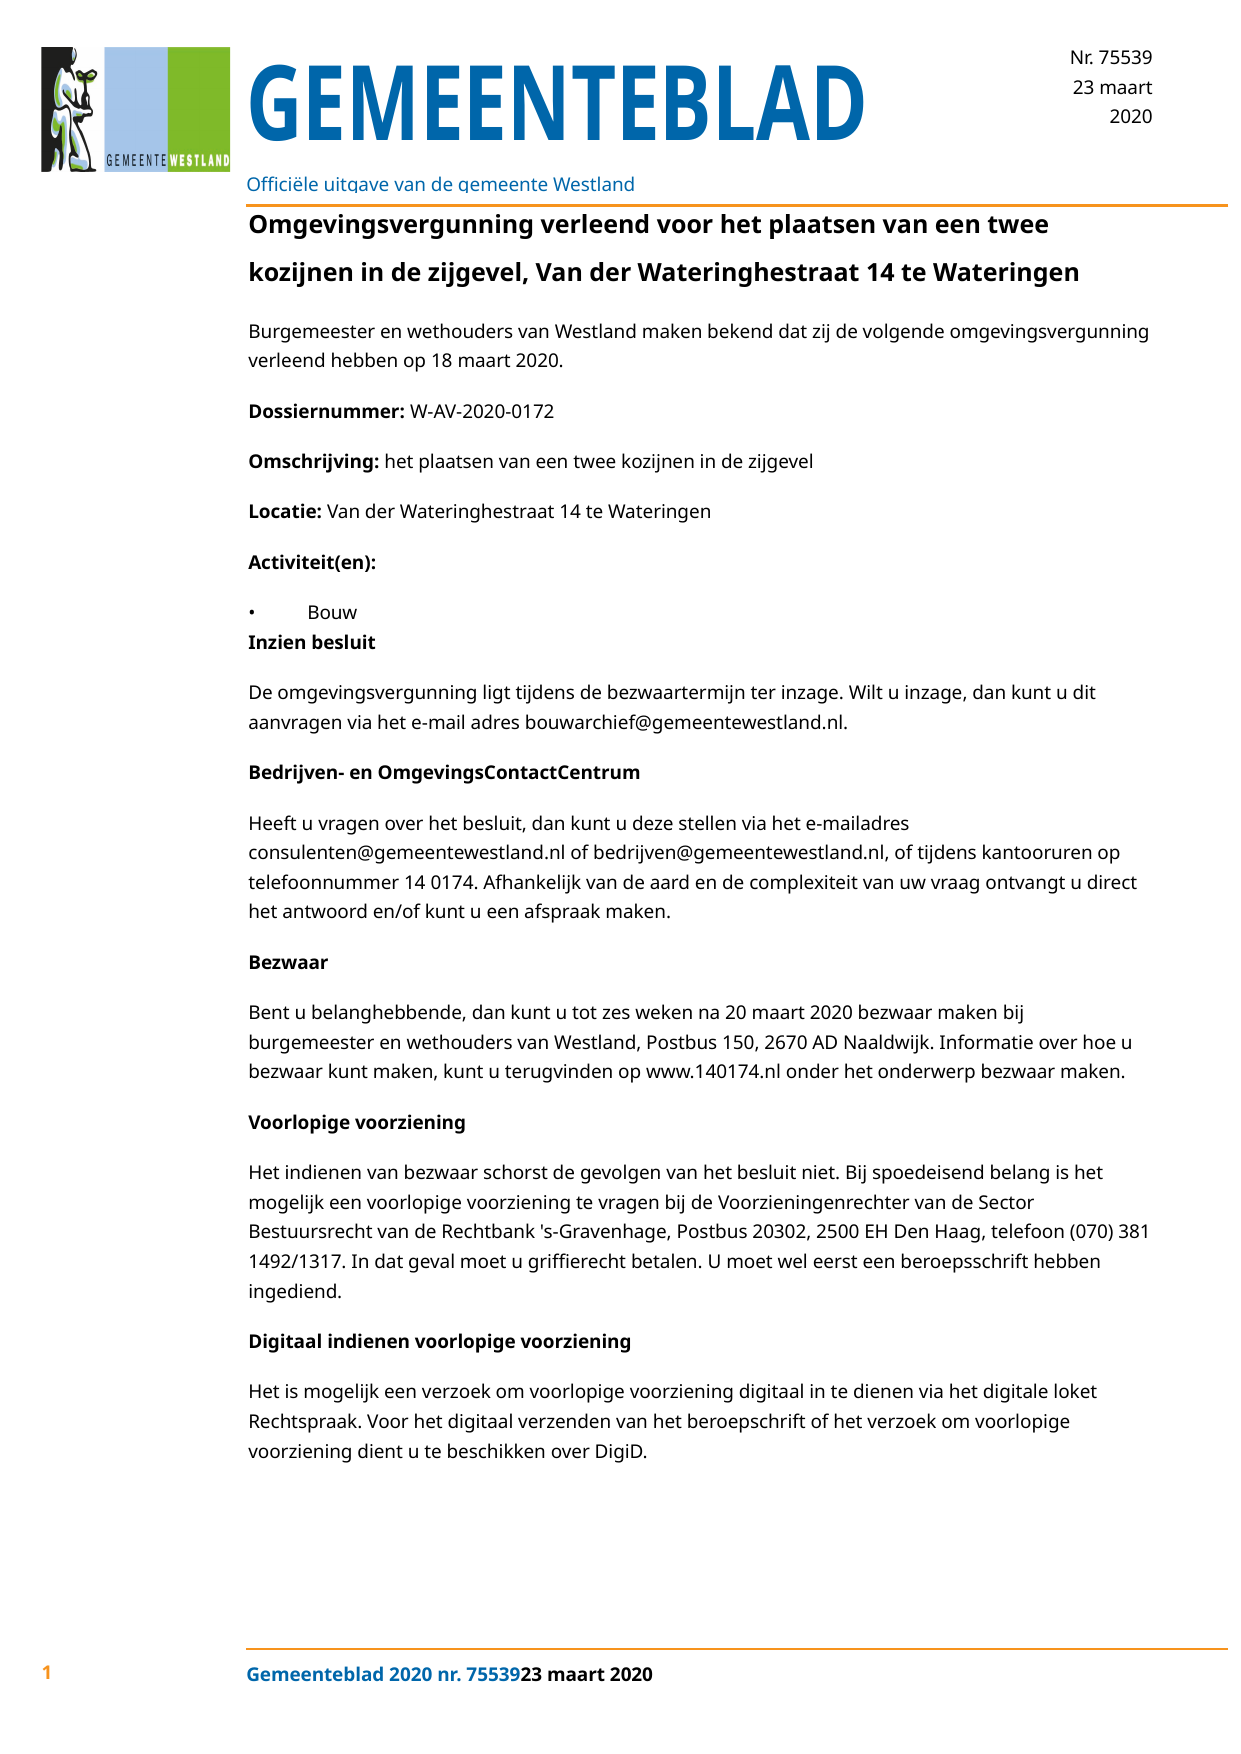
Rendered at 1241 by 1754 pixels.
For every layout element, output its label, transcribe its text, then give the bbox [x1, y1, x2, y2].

text Burgemeester en wethouders van Westland maken bekend dat zij de volgende omgevingsvergunning verleend hebben op 18 maart 2020. [248, 318, 1152, 373]
text Het is mogelijk een verzoek om voorlopige voorziening digitaal in te dienen via het digitale loket Rechtspraak. Voor het digitaal verzenden van het beroepschrift of het verzoek om voorlopige voorziening dient u te beschikken over DigiD. [248, 1379, 1152, 1464]
text Voorlopige voorziening [248, 1109, 1152, 1135]
text Locatie: Van der Wateringhestraat 14 te Wateringen [248, 499, 1152, 524]
picture [41, 47, 231, 172]
text Omgevingsvergunning verleend voor het plaatsen van een twee kozijnen in de zijgevel, Van der Wateringhestraat 14 te Wateringen [248, 207, 1152, 288]
text Activiteit(en): [248, 549, 1152, 575]
text Inzien besluit [248, 629, 1152, 655]
text Bent u belanghebbende, dan kunt u tot zes weken na 20 maart 2020 bezwaar maken bij burgemeester en wethouders van Westland, Postbus 150, 2670 AD Naaldwijk. Informatie over hoe u bezwaar kunt maken, kunt u terugvinden op www.140174.nl onder het onderwerp bezwaar maken. [248, 999, 1152, 1084]
text Omschrijving: het plaatsen van een twee kozijnen in de zijgevel [248, 448, 1152, 474]
text Bezwaar [248, 949, 1152, 975]
text Het indienen van bezwaar schorst de gevolgen van het besluit niet. Bij spoedeisend belang is het mogelijk een voorlopige voorziening te vragen bij de Voorzieningenrechter van de Sector Bestuursrecht van de Rechtbank 's-Gravenhage, Postbus 20302, 2500 EH Den Haag, telefoon (070) 381 1492/1317. In dat geval moet u griffierecht betalen. U moet wel eerst een beroepsschrift hebben ingediend. [248, 1159, 1152, 1304]
text Digitaal indienen voorlopige voorziening [248, 1328, 1152, 1354]
text Dossiernummer: W-AV-2020-0172 [248, 398, 1152, 424]
text De omgevingsvergunning ligt tijdens de bezwaartermijn ter inzage. Wilt u inzage, dan kunt u dit aanvragen via het e-mail adres bouwarchief@gemeentewestland.nl. [248, 679, 1152, 735]
list Bouw [248, 599, 1152, 625]
text Heeft u vragen over het besluit, dan kunt u deze stellen via het e-mailadres consulenten@gemeentewestland.nl of bedrijven@gemeentewestland.nl, of tijdens kantooruren op telefoonnummer 14 0174. Afhankelijk van de aard en de complexiteit van uw vraag ontvangt u direct het antwoord en/of kunt u een afspraak maken. [248, 810, 1152, 924]
text Bedrijven- en OmgevingsContactCentrum [248, 759, 1152, 785]
